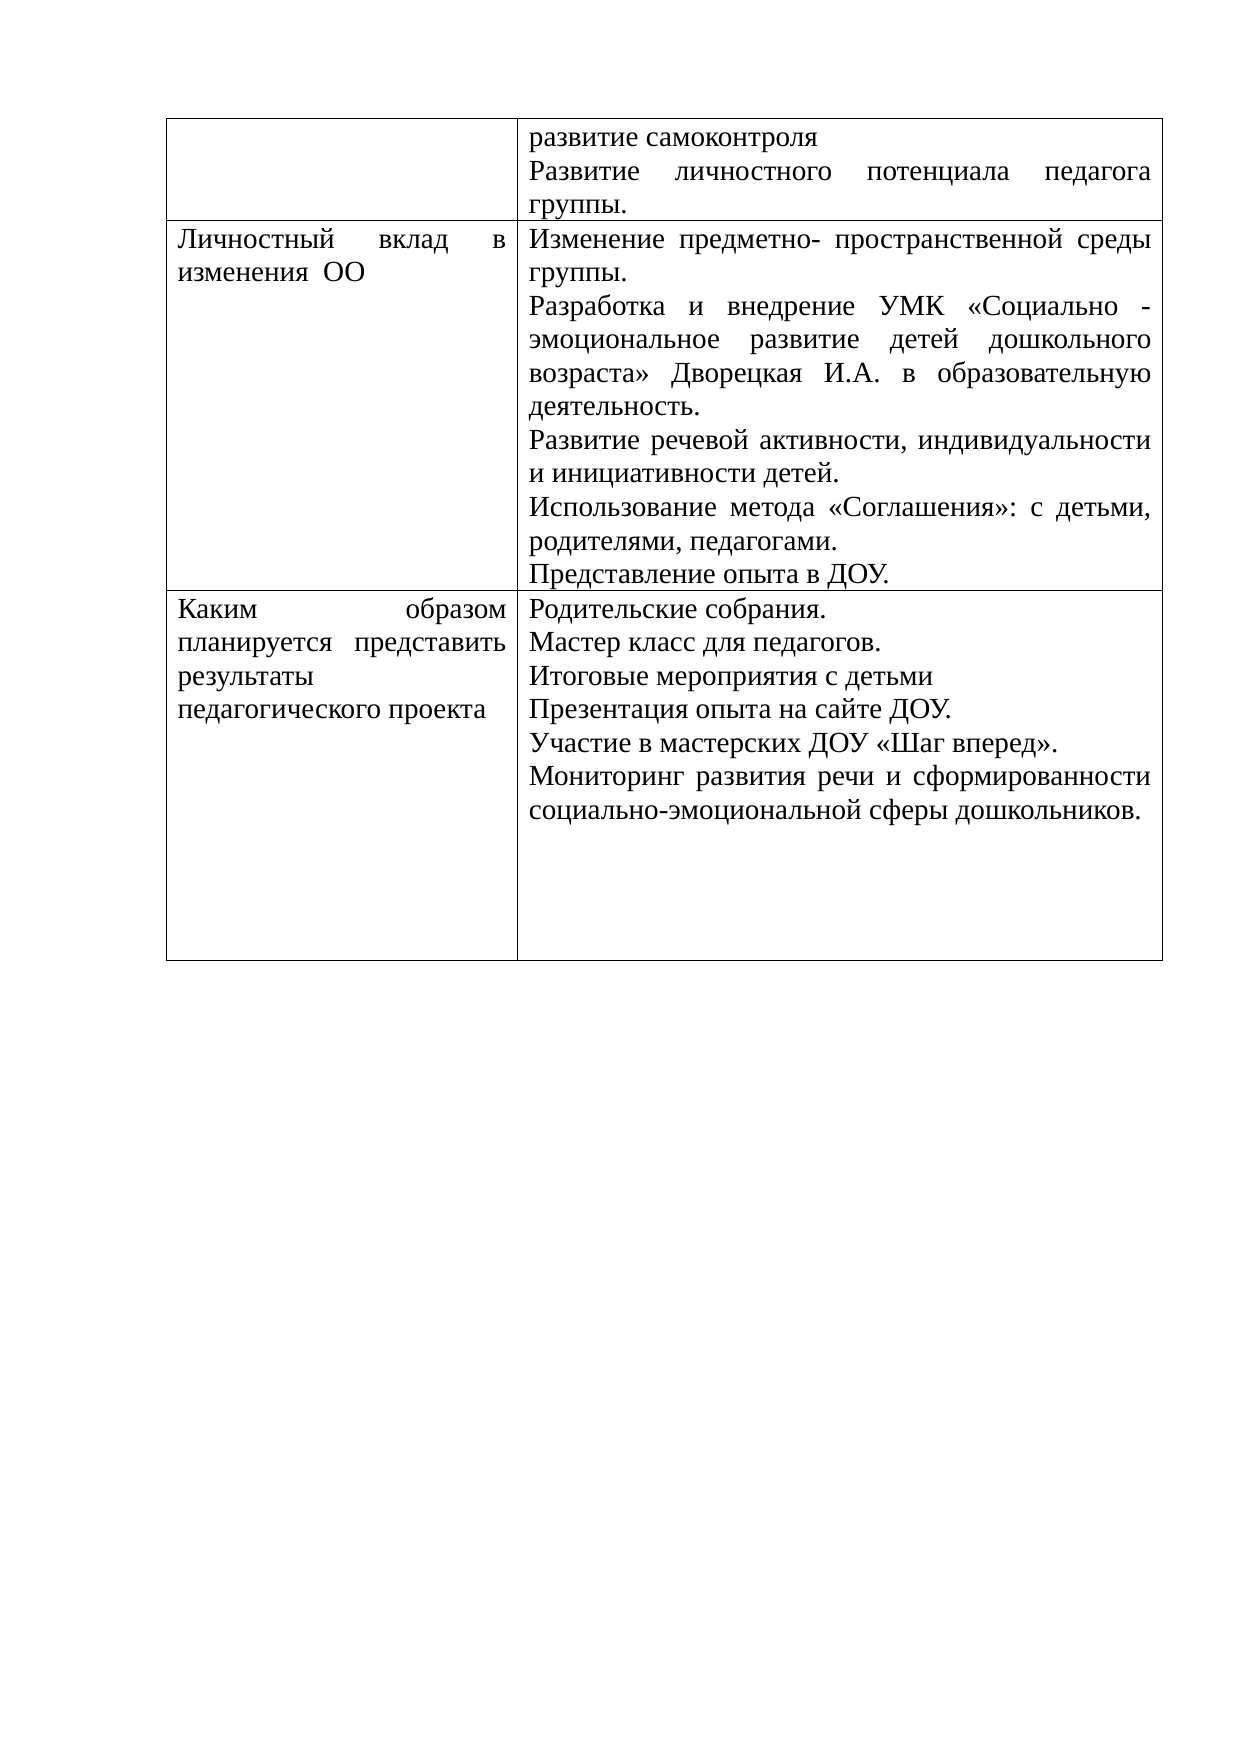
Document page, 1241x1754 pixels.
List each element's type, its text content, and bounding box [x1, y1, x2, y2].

table_cell Родительские собрания. Мастер класс для педагогов. Итоговые мероприятия с детьми Презентация опыта на сайте ДОУ. Участие в мастерских ДОУ «Шаг вперед». Мониторинг развития речи и сформированности социально-эмоциональной сферы дошкольников. [518, 591, 1162, 960]
table_cell [167, 119, 517, 220]
table_cell Каким образом планируется представить результаты педагогического проекта [167, 591, 517, 960]
table_cell Изменение предметно- пространственной среды группы. Разработка и внедрение УМК «Социально -эмоциональное развитие детей дошкольного возраста» Дворецкая И.А. в образовательную деятельность. Развитие речевой активности, индивидуальности и инициативности детей. Использование метода «Соглашения»: с детьми, родителями, педагогами. Представление опыта в ДОУ. [518, 221, 1162, 590]
table_cell Личностный вклад в изменения ОО [167, 221, 517, 590]
table_cell развитие самоконтроля Развитие личностного потенциала педагога группы. [518, 119, 1162, 220]
